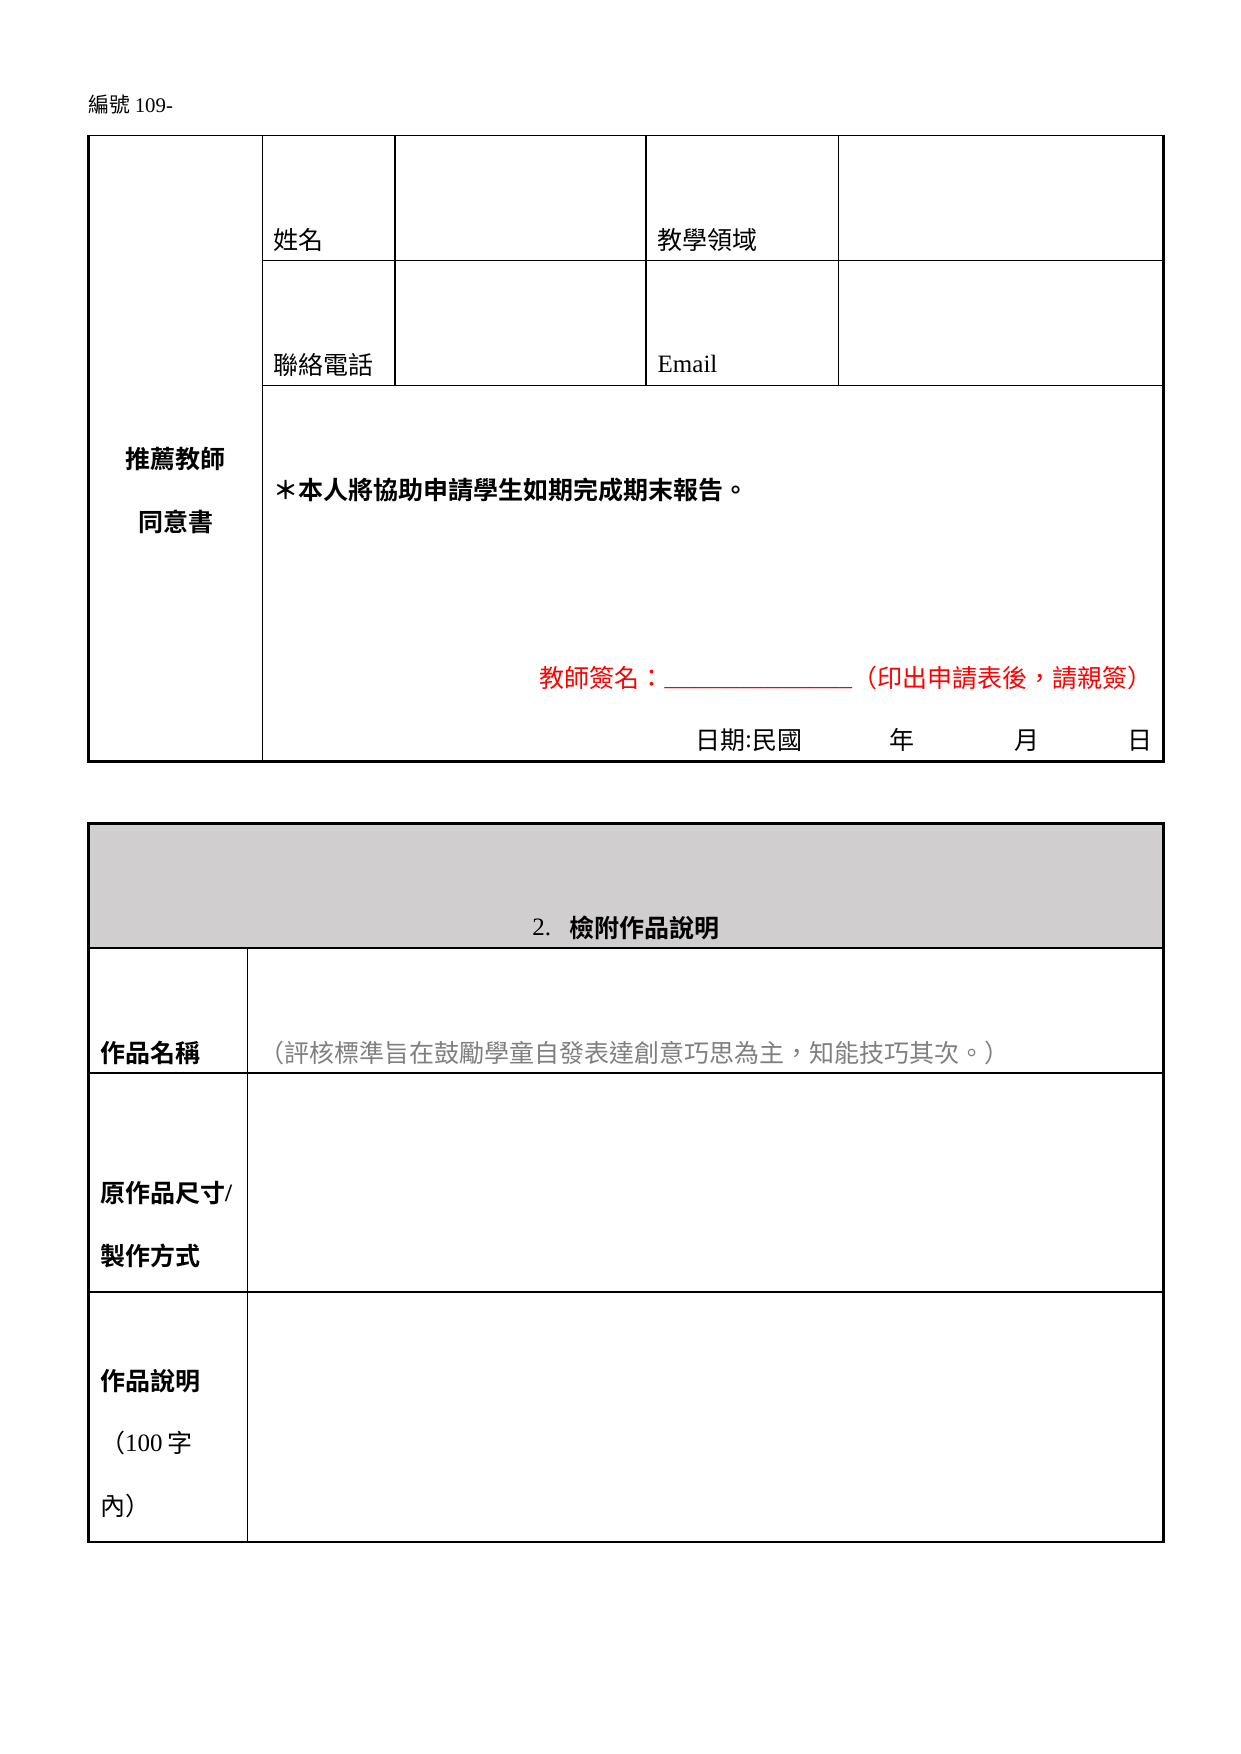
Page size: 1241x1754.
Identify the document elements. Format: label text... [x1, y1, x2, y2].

table_cell （評核標準旨在鼓勵學童自發表達創意巧思為主，知能技巧其次。） [248, 949, 1162, 1072]
table_cell ＊本人將協助申請學生如期完成期末報告。 教師簽名：_______________（印出申請表後，請親簽） 日期:民國 年 月 日 [263, 386, 1162, 760]
table_cell 教學領域 [647, 136, 838, 260]
table_cell 原作品尺寸/製作方式 [90, 1074, 247, 1291]
table_cell 作品說明（100字內） [90, 1293, 247, 1541]
table_cell 作品名稱 [90, 949, 247, 1072]
table_cell [248, 1293, 1162, 1541]
table_cell [396, 136, 645, 260]
table_cell Email [647, 261, 838, 385]
table_cell 姓名 [263, 136, 394, 260]
table_cell 推薦教師 同意書 [90, 136, 262, 760]
table_cell [839, 136, 1162, 260]
table_cell [396, 261, 645, 385]
table_cell 聯絡電話 [263, 261, 394, 385]
table_header 檢附作品說明 [90, 825, 1162, 947]
table_cell [839, 261, 1162, 385]
table_cell [248, 1074, 1162, 1291]
